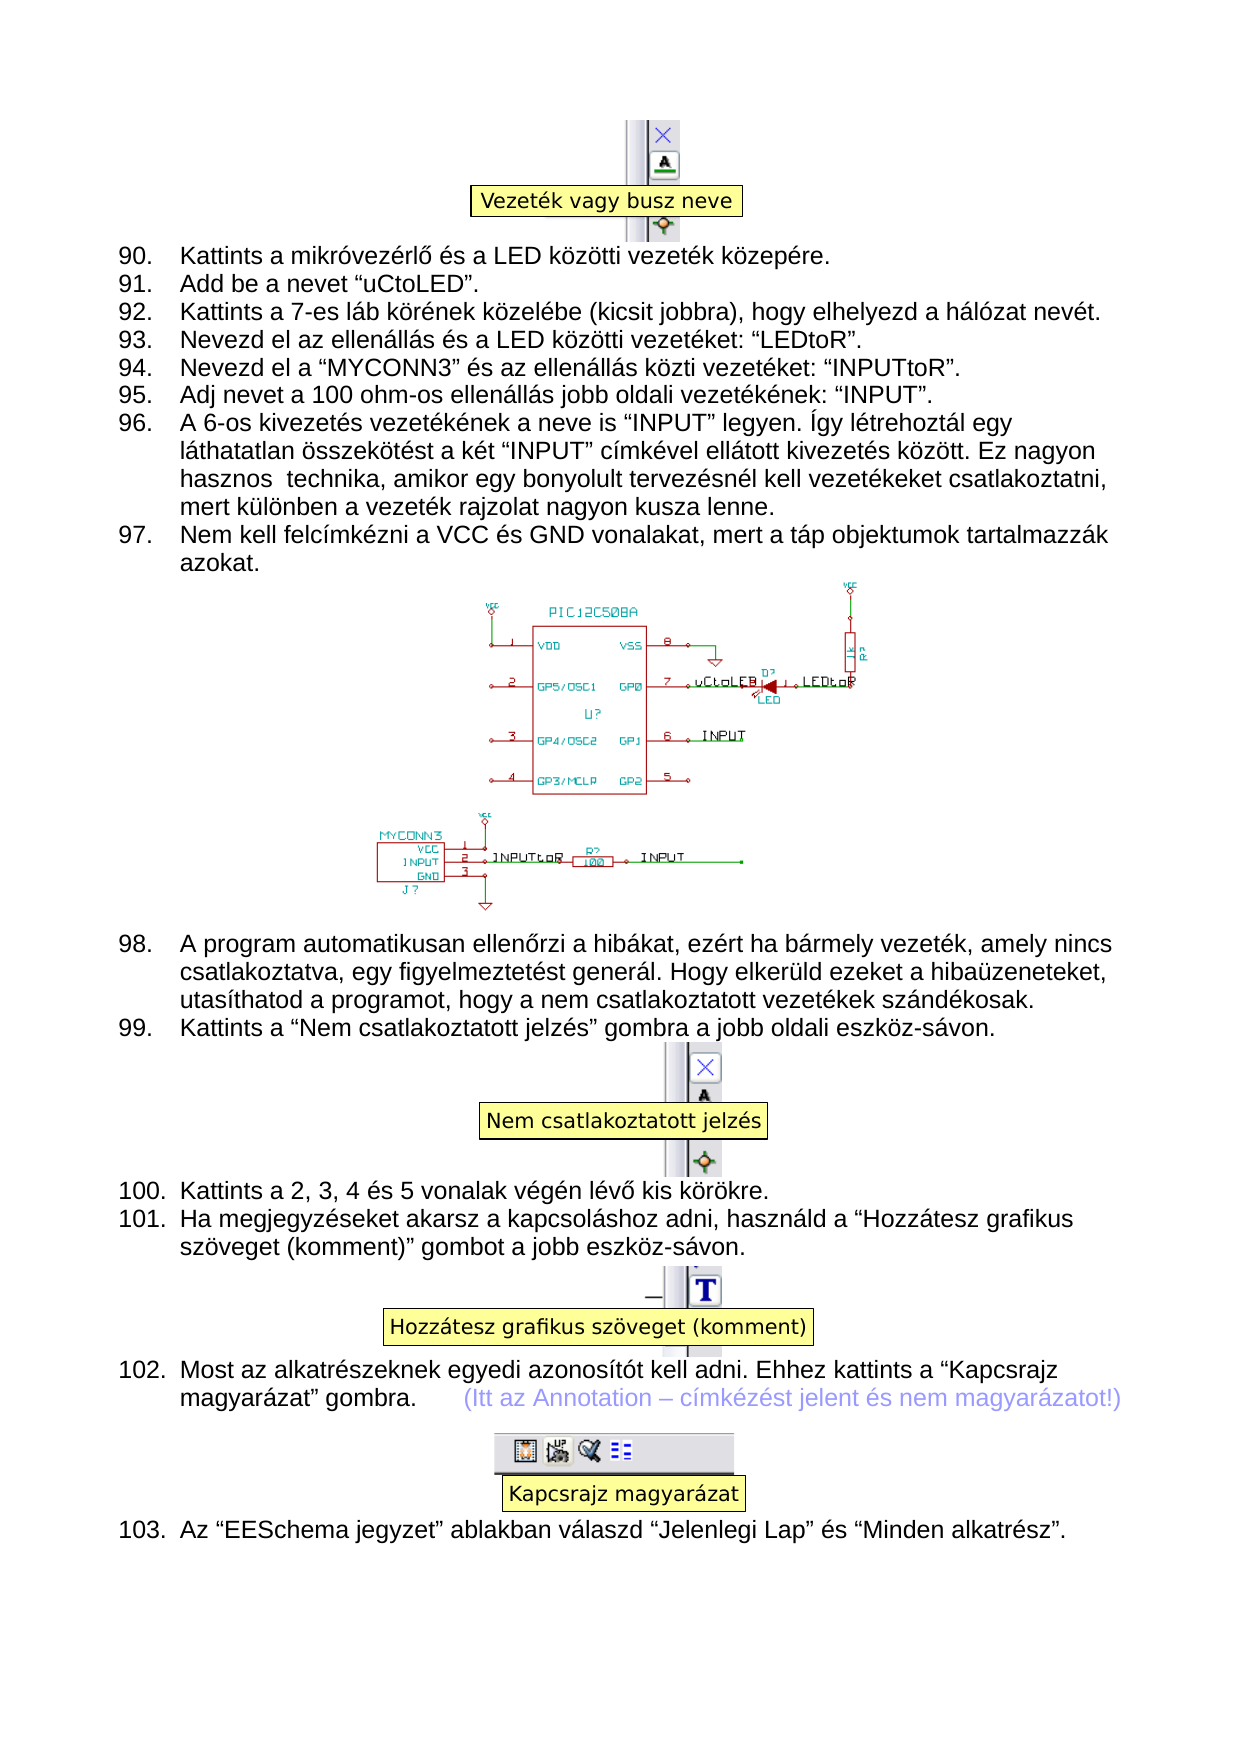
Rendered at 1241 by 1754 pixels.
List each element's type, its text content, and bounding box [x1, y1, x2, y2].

list Most az alkatrészeknek egyedi azonosítót kell adni. Ehhez kattints a “Kapcsrajz magyarázat” gombra. (Itt az Annotation – címkézést jelent és nem magyarázatot!) [118, 1261, 1122, 1412]
list Nem kell felcímkézni a VCC és GND vonalakat, mert a táp objektumok tartalmazzák azokat. [118, 521, 1122, 577]
list Kattints a “Nem csatlakoztatott jelzés” gombra a jobb oldali eszköz-sávon. [118, 1014, 1122, 1042]
list Ha megjegyzéseket akarsz a kapcsoláshoz adni, használd a “Hozzátesz grafikus szöveget (komment)” gombot a jobb eszköz-sávon. [118, 1205, 1122, 1261]
list Nevezd el az ellenállás és a LED közötti vezetéket: “LEDtoR”. [118, 326, 1122, 353]
list A 6-os kivezetés vezetékének a neve is “INPUT” legyen. Így létrehoztál egy láthatatlan összekötést a két “INPUT” címkével ellátott kivezetés között. Ez nagyon hasznos technika, amikor egy bonyolult tervezésnél kell vezetékeket csatlakoztatni, mert különben a vezeték rajzolat nagyon kusza lenne. [118, 409, 1122, 521]
list A program automatikusan ellenőrzi a hibákat, ezért ha bármely vezeték, amely nincs csatlakoztatva, egy figyelmeztetést generál. Hogy elkerüld ezeket a hibaüzeneteket, utasíthatod a programot, hogy a nem csatlakoztatott vezetékek szándékosak. [118, 577, 1122, 1014]
list Adj nevet a 100 ohm-os ellenállás jobb oldali vezetékének: “INPUT”. [118, 381, 1122, 409]
list Az “EESchema jegyzet” ablakban válaszd “Jelenlegi Lap” és “Minden alkatrész”. [118, 1412, 1122, 1544]
list Nevezd el a “MYCONN3” és az ellenállás közti vezetéket: “INPUTtoR”. [118, 353, 1122, 381]
list Add be a nevet “uCtoLED”. [118, 270, 1122, 298]
list Kattints a 7-es láb körének közelébe (kicsit jobbra), hogy elhelyezd a hálózat nevét. [118, 298, 1122, 326]
list Kattints a mikróvezérlő és a LED közötti vezeték közepére. [118, 118, 1122, 270]
list Kattints a 2, 3, 4 és 5 vonalak végén lévő kis körökre. [118, 1042, 1122, 1205]
